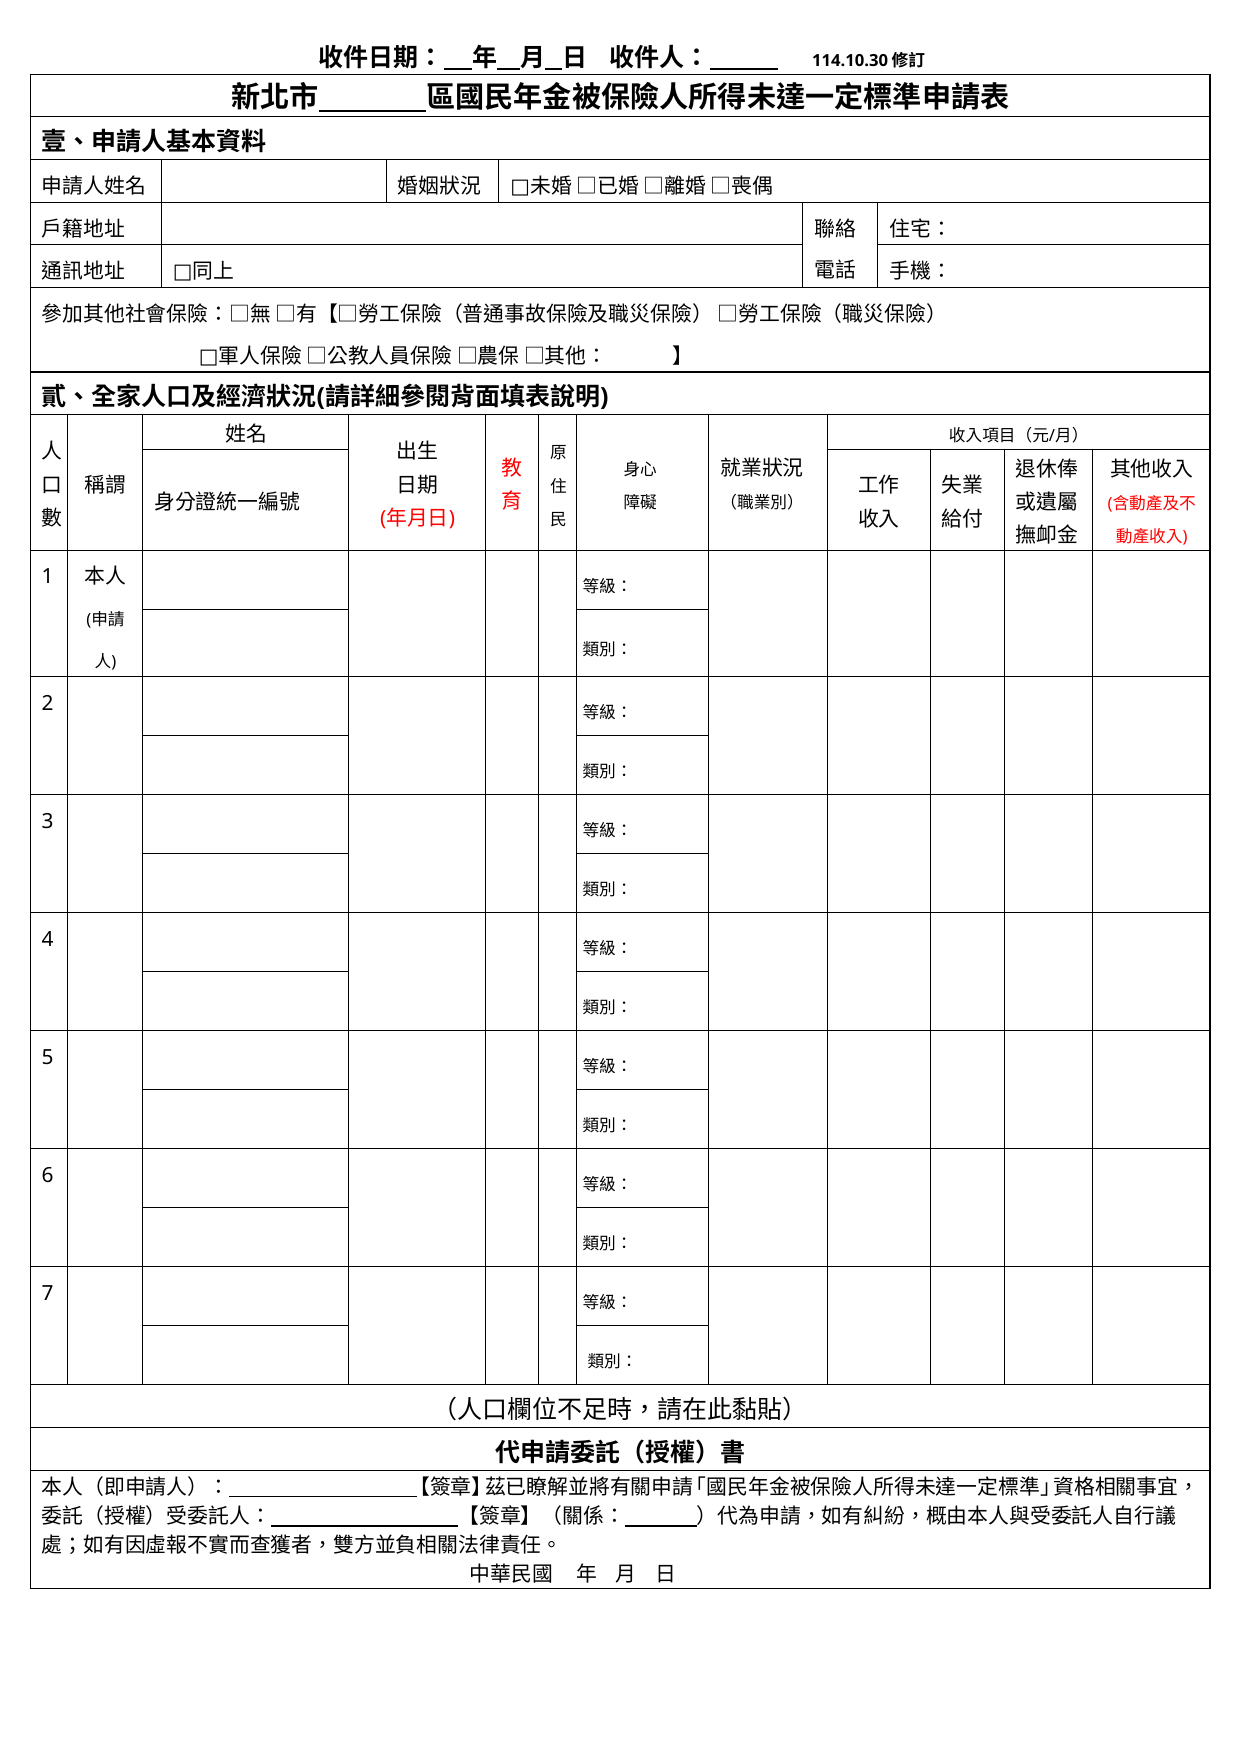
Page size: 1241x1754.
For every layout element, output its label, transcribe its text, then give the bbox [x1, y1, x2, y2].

table_cell 手機： [878, 245, 1209, 287]
table_cell [539, 1267, 576, 1384]
table_cell 等級： [577, 1031, 708, 1089]
table_cell [1005, 795, 1092, 912]
table_cell [828, 1031, 930, 1148]
table_cell 類別： [577, 854, 708, 912]
table_cell 類別： [577, 972, 708, 1030]
table_cell 住宅： [878, 203, 1209, 244]
table_cell [486, 1031, 538, 1148]
table_cell [1093, 913, 1209, 1030]
table_cell [931, 1267, 1004, 1384]
table_cell 7 [31, 1267, 67, 1384]
table_cell [162, 160, 386, 202]
table_cell 等級： [577, 1267, 708, 1325]
table_cell [349, 795, 485, 912]
table_cell [539, 677, 576, 794]
table_cell 5 [31, 1031, 67, 1148]
table_cell [539, 795, 576, 912]
table_cell 本人 (申請人) [68, 551, 142, 676]
table_cell 失業給付 [931, 450, 1004, 549]
table_cell 人口數 [31, 415, 67, 549]
table_cell [1005, 551, 1092, 676]
table_cell [68, 795, 142, 912]
table_cell 稱謂 [68, 415, 142, 549]
table_cell [931, 677, 1004, 794]
table_cell [349, 1267, 485, 1384]
table_cell □未婚 □已婚 □離婚 □喪偶 [499, 160, 1209, 202]
table_cell [931, 795, 1004, 912]
table_cell 類別： [577, 610, 708, 676]
table_cell 其他收入(含動產及不動產收入) [1093, 450, 1209, 549]
table_cell 本人（即申請人）： 【簽章】茲已瞭解並將有關申請「國民年金被保險人所得未達一定標準」資格相關事宜，委託（授權）受委託人： 【簽章】（關係： ）代為申請，如有糾紛，概由本人與受委託人自行議處；如有因虛報不實而查獲者，雙方並負相關法律責任。 中華民國 年 月 日 [31, 1471, 1209, 1587]
table_cell [828, 913, 930, 1030]
table_cell [486, 795, 538, 912]
table_cell [1093, 1267, 1209, 1384]
table_cell 姓名 [143, 415, 348, 448]
table_cell [709, 1149, 827, 1266]
table_cell 工作 收入 [828, 450, 930, 549]
table_cell [1093, 795, 1209, 912]
table_cell [143, 610, 348, 676]
table_cell [1005, 913, 1092, 1030]
table_cell 身心 障礙 [577, 415, 708, 549]
table_cell 代申請委託（授權）書 [31, 1428, 1209, 1470]
table_cell [1005, 1267, 1092, 1384]
table_cell [143, 1090, 348, 1148]
table_cell [828, 795, 930, 912]
table_cell [162, 203, 802, 244]
table_cell （人口欄位不足時，請在此黏貼） [31, 1385, 1209, 1427]
table_cell 身分證統一編號 [143, 450, 348, 549]
table_cell 2 [31, 677, 67, 794]
table_cell 退休俸 或遺屬撫卹金 [1005, 450, 1092, 549]
table_cell [349, 1149, 485, 1266]
table_cell [143, 677, 348, 734]
table_cell 類別： [577, 736, 708, 794]
table_cell 收入項目（元/月） [828, 415, 1209, 448]
table_cell [68, 677, 142, 794]
table_cell 貳、全家人口及經濟狀況(請詳細參閱背面填表說明) [31, 373, 1209, 414]
table_cell [931, 551, 1004, 676]
table_cell 出生 日期 (年月日) [349, 415, 485, 549]
table_cell [68, 913, 142, 1030]
table_cell [709, 913, 827, 1030]
table_cell [349, 551, 485, 676]
table_cell □同上 [162, 245, 802, 287]
table_cell [143, 551, 348, 608]
table_cell [143, 1208, 348, 1266]
table_cell [931, 1149, 1004, 1266]
table_cell 4 [31, 913, 67, 1030]
table_cell [486, 1267, 538, 1384]
table_cell 參加其他社會保險：□無 □有【□勞工保險（普通事故保險及職災保險） □勞工保險（職災保險） □軍人保險 □公教人員保險 □農保 □其他： 】 [31, 288, 1209, 371]
table_cell [349, 677, 485, 794]
table_cell 6 [31, 1149, 67, 1266]
table_cell 等級： [577, 795, 708, 853]
table_cell [486, 1149, 538, 1266]
table_cell [1093, 1031, 1209, 1148]
table_cell 婚姻狀況 [387, 160, 498, 202]
table_cell [1005, 1031, 1092, 1148]
table_cell 等級： [577, 677, 708, 734]
table_cell [828, 1149, 930, 1266]
table_cell [539, 1031, 576, 1148]
table_cell 聯絡 電話 [803, 203, 877, 287]
table_cell [143, 972, 348, 1030]
table_cell [539, 913, 576, 1030]
table_cell [68, 1267, 142, 1384]
table_cell 戶籍地址 [31, 203, 161, 244]
table_cell [1005, 677, 1092, 794]
table_cell [68, 1031, 142, 1148]
table_cell [828, 551, 930, 676]
table_cell [709, 1267, 827, 1384]
table_cell 等級： [577, 551, 708, 608]
table_cell [143, 1149, 348, 1207]
table_cell [709, 1031, 827, 1148]
table_cell 3 [31, 795, 67, 912]
table_cell [828, 1267, 930, 1384]
table_cell [1005, 1149, 1092, 1266]
table_cell 通訊地址 [31, 245, 161, 287]
table_cell [486, 551, 538, 676]
table_cell [828, 677, 930, 794]
table_cell 等級： [577, 913, 708, 971]
table_cell [539, 551, 576, 676]
table_cell [931, 1031, 1004, 1148]
table_cell [1093, 677, 1209, 794]
table_cell 教育 [486, 415, 538, 549]
table_cell [1093, 551, 1209, 676]
text 收件日期： 年 月 日 收件人： 114.10.30修訂 [29, 37, 1161, 73]
table_cell 壹、申請人基本資料 [31, 117, 1209, 159]
table_cell [709, 551, 827, 676]
table_cell [143, 736, 348, 794]
table_cell [143, 1326, 348, 1384]
table_cell [143, 1267, 348, 1325]
table_cell [143, 795, 348, 853]
table_cell 申請人姓名 [31, 160, 161, 202]
table_cell [349, 913, 485, 1030]
table_cell 等級： [577, 1149, 708, 1207]
table_cell 1 [31, 551, 67, 676]
table_cell [143, 1031, 348, 1089]
table_cell [143, 913, 348, 971]
table_cell [709, 795, 827, 912]
table_cell [1093, 1149, 1209, 1266]
table_cell [709, 677, 827, 794]
table_cell 類別： [577, 1208, 708, 1266]
table_cell 類別： [577, 1326, 708, 1384]
table_cell [68, 1149, 142, 1266]
table_cell 原住民 [539, 415, 576, 549]
table_cell [486, 913, 538, 1030]
table_cell [539, 1149, 576, 1266]
table_cell [931, 913, 1004, 1030]
table_cell [349, 1031, 485, 1148]
table_cell 類別： [577, 1090, 708, 1148]
table_cell [486, 677, 538, 794]
table_cell [143, 854, 348, 912]
table_header 新北市 區國民年金被保險人所得未達一定標準申請表 [31, 75, 1209, 116]
table_cell 就業狀況（職業別） [709, 415, 827, 549]
